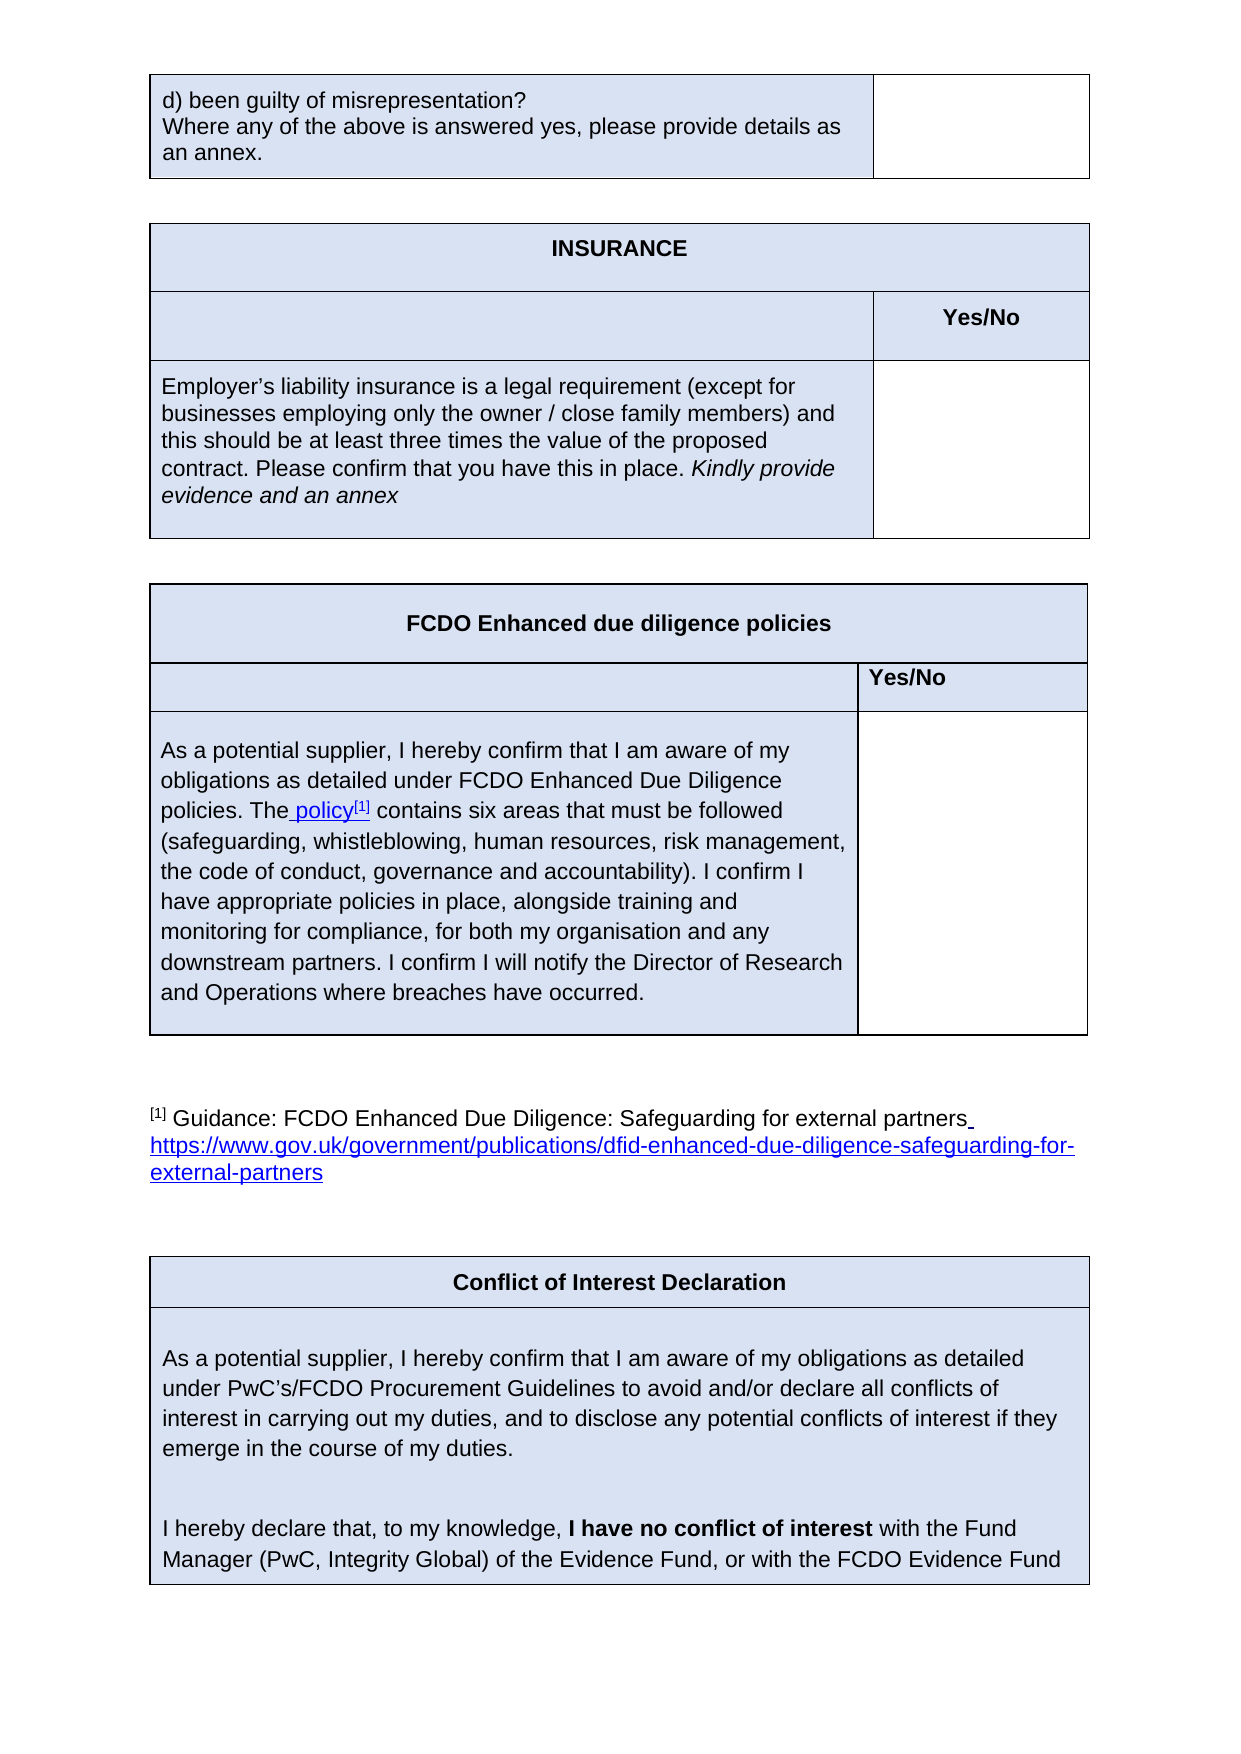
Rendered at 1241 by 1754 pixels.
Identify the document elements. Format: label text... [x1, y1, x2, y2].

table_header INSURANCE [151, 224, 1089, 291]
table_cell Yes/No [874, 292, 1089, 360]
table_cell As a potential supplier, I hereby confirm that I am aware of my obligations as detailed under FCDO Enhanced Due Diligence policies. The policy[1] contains six areas that must be followed (safeguarding, whistleblowing, human resources, risk management, the code of conduct, governance and accountability). I confirm I have appropriate policies in place, alongside training and monitoring for compliance, for both my organisation and any downstream partners. I confirm I will notify the Director of Research and Operations where breaches have occurred. [151, 712, 857, 1034]
table_cell [874, 361, 1089, 538]
table_cell Employer’s liability insurance is a legal requirement (except for businesses employing only the owner / close family members) and this should be at least three times the value of the proposed contract. Please confirm that you have this in place. Kindly provide evidence and an annex [151, 361, 873, 538]
table_cell d) been guilty of misrepresentation? Where any of the above is answered yes, please provide details as an annex. [151, 75, 873, 177]
table_header Conflict of Interest Declaration [151, 1257, 1089, 1307]
table_cell [151, 292, 873, 360]
table_cell As a potential supplier, I hereby confirm that I am aware of my obligations as detailed under PwC’s/FCDO Procurement Guidelines to avoid and/or declare all conflicts of interest in carrying out my duties, and to disclose any potential conflicts of interest if they emerge in the course of my duties. I hereby declare that, to my knowledge, I have no conflict of interest with the Fund Manager (PwC, Integrity Global) of the Evidence Fund, or with the FCDO Evidence Fund [151, 1308, 1089, 1584]
table_cell Yes/No [859, 664, 1087, 711]
table_cell [859, 712, 1087, 1034]
table_cell [151, 664, 857, 711]
table_cell [874, 75, 1089, 177]
table_header FCDO Enhanced due diligence policies [151, 585, 1087, 662]
text [1] Guidance: FCDO Enhanced Due Diligence: Safeguarding for external partners https://www.gov.uk/government/publications/dfid-enhanced-due-diligence-safeguarding-for-external-partners [150, 1104, 1090, 1186]
